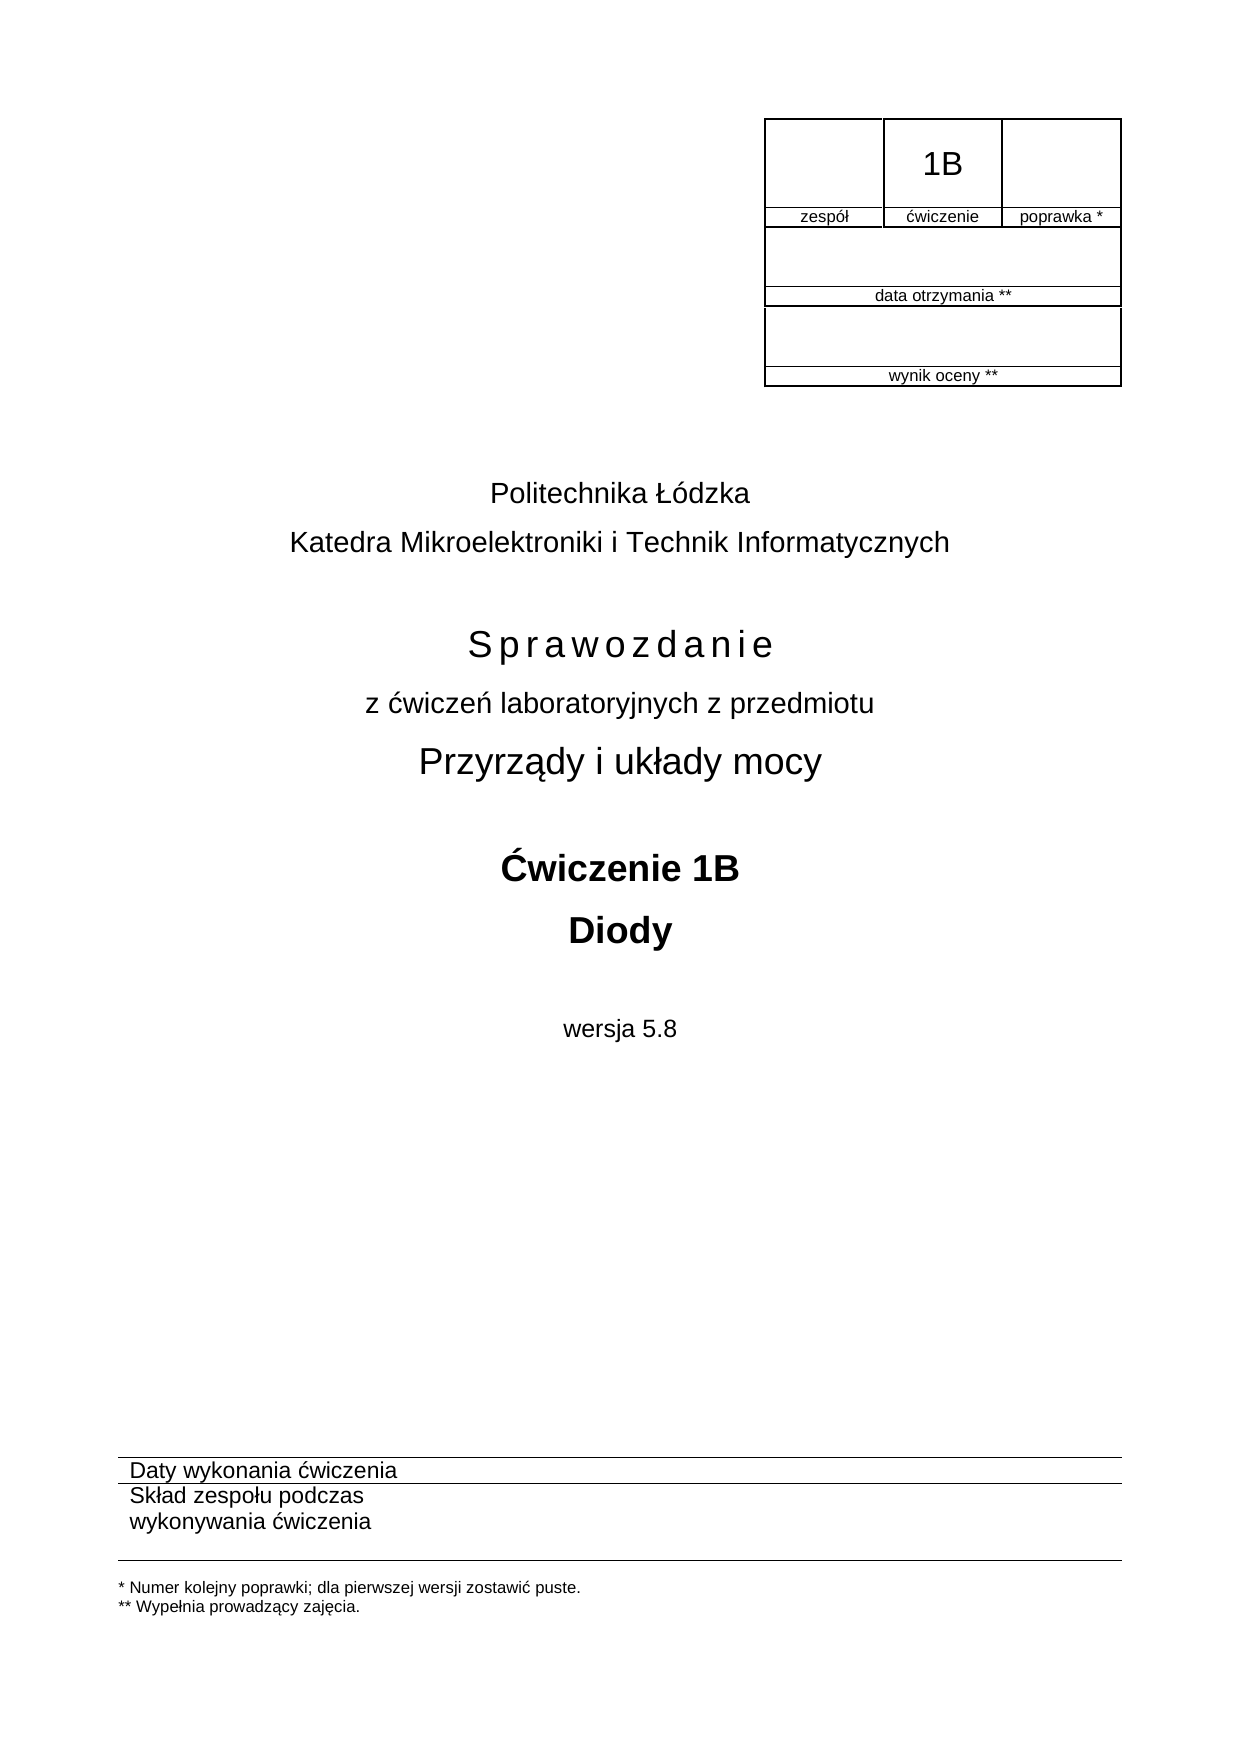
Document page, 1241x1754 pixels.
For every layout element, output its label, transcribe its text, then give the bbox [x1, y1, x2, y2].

table_header Politechnika Łódzka Katedra Mikroelektroniki i Technik Informatycznych [118, 471, 1122, 564]
table_cell wynik oceny ** [766, 367, 1120, 385]
table_cell Ćwiczenie 1B Diody wersja 5.8 [118, 841, 1122, 1049]
table_cell Sprawozdanie z ćwiczeń laboratoryjnych z przedmiotu Przyrządy i układy mocy [118, 618, 1122, 788]
table_cell [118, 565, 1122, 618]
table_cell zespół [766, 208, 882, 226]
table_cell poprawka * [1003, 208, 1120, 226]
table_header 1B [885, 120, 1001, 207]
table_header Daty wykonania ćwiczenia [118, 1458, 499, 1483]
text ** Wypełnia prowadzący zajęcia. [118, 1597, 1122, 1616]
table_cell [118, 1049, 1122, 1373]
table_cell ćwiczenie [885, 208, 1001, 226]
table_header [499, 1458, 1122, 1483]
table_cell Skład zespołu podczas wykonywania ćwiczenia [118, 1484, 499, 1560]
text * Numer kolejny poprawki; dla pierwszej wersji zostawić puste. [118, 1578, 1122, 1597]
table_cell [499, 1484, 1122, 1560]
table_cell [766, 228, 1120, 286]
table_cell data otrzymania ** [766, 287, 1120, 305]
table_cell [766, 308, 1120, 366]
table_header [1003, 120, 1120, 207]
table_cell [118, 788, 1122, 841]
table_header [766, 120, 882, 207]
